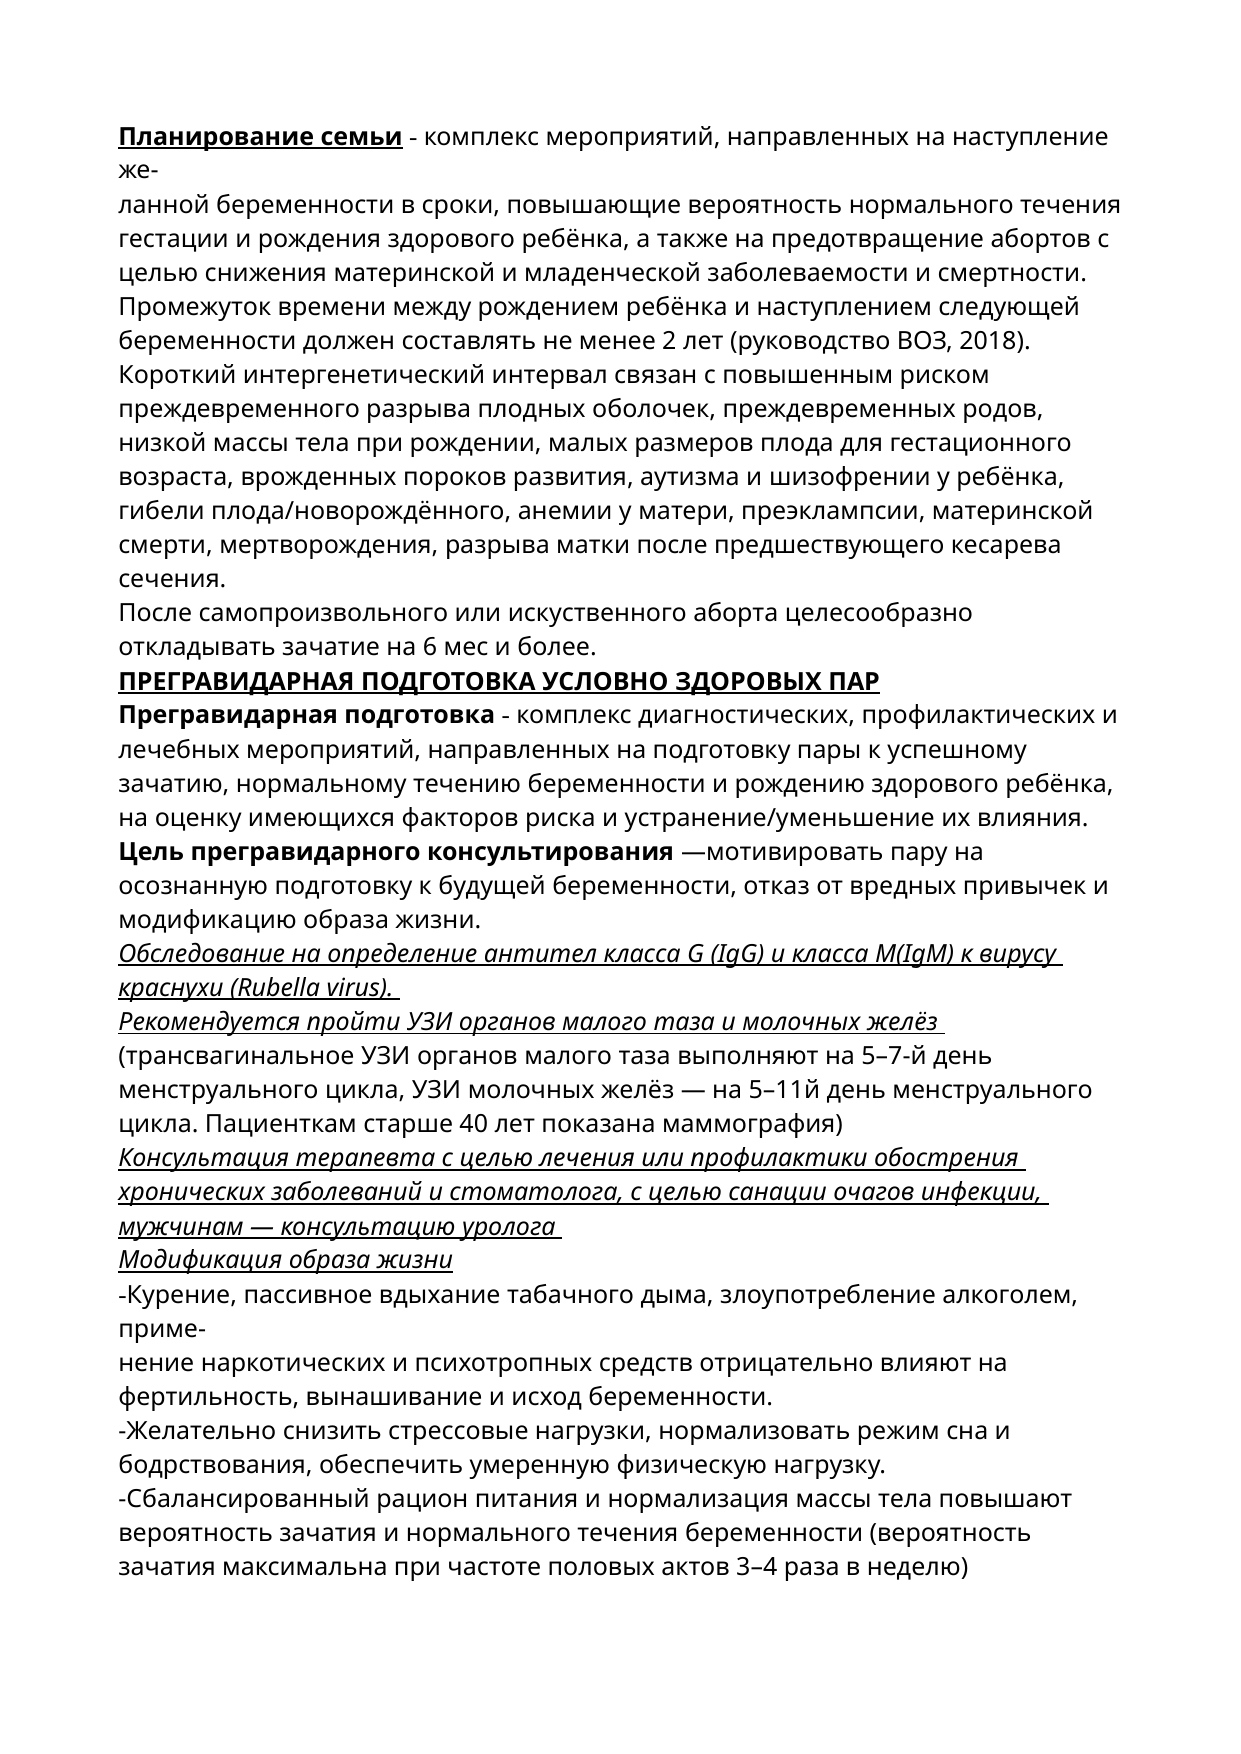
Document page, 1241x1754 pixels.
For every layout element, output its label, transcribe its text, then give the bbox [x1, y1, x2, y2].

text Обследование на определение антител класса G (IgG) и класса M(IgM) к вирусу краснухи (Rubella virus). [118, 936, 1122, 1004]
text Короткий интергенетический интервал связан с повышенным риском преждевременного разрыва плодных оболочек, преждевременных родов, низкой массы тела при рождении, малых размеров плода для гестационного возраста, врожденных пороков развития, аутизма и шизофрении у ребёнка, гибели плода/новорождённого, анемии у матери, преэклампсии, материнской смерти, мертворождения, разрыва матки после предшествующего кесарева сечения. [118, 357, 1122, 595]
text ПРЕГРАВИДАРНАЯ ПОДГОТОВКА УСЛОВНО ЗДОРОВЫХ ПАР [118, 663, 1122, 697]
text Цель прегравидарного консультирования —мотивировать пару на осознанную подготовку к будущей беременности, отказ от вредных привычек и модификацию образа жизни. [118, 833, 1122, 936]
text Промежуток времени между рождением ребёнка и наступлением следующей беременности должен составлять не менее 2 лет (руководство ВОЗ, 2018). [118, 288, 1122, 357]
text Планирование семьи - комплекс мероприятий, направленных на наступление же- ланной беременности в сроки, повышающие вероятность нормального течения гестации и рождения здорового ребёнка, а также на предотвращение абортов с целью снижения материнской и младенческой заболеваемости и смертности. [118, 118, 1122, 288]
text Прегравидарная подготовка - комплекс диагностических, профилактических и лечебных мероприятий, направленных на подготовку пары к успешному зачатию, нормальному течению беременности и рождению здорового ребёнка, на оценку имеющихся факторов риска и устранение/уменьшение их влияния. [118, 697, 1122, 833]
text -Сбалансированный рацион питания и нормализация массы тела повышают вероятность зачатия и нормального течения беременности (вероятность зачатия максимальна при частоте половых актов 3–4 раза в неделю) [118, 1481, 1122, 1583]
text Модификация образа жизни -Курение, пассивное вдыхание табачного дыма, злоупотребление алкоголем, приме- нение наркотических и психотропных средств отрицательно влияют на фертильность, вынашивание и исход беременности. [118, 1242, 1122, 1412]
text После самопроизвольного или искуственного аборта целесообразно откладывать зачатие на 6 мес и более. [118, 595, 1122, 663]
text Консультация терапевта с целью лечения или профилактики обострения хронических заболеваний и стоматолога, с целью санации очагов инфекции, мужчинам — консультацию уролога [118, 1140, 1122, 1242]
text Рекомендуется пройти УЗИ органов малого таза и молочных желёз (трансвагинальное УЗИ органов малого таза выполняют на 5–7-й день менструального цикла, УЗИ молочных желёз — на 5–11й день менструального цикла. Пациенткам старше 40 лет показана маммография) [118, 1004, 1122, 1140]
text -Желательно снизить стрессовые нагрузки, нормализовать режим сна и бодрствования, обеспечить умеренную физическую нагрузку. [118, 1412, 1122, 1481]
